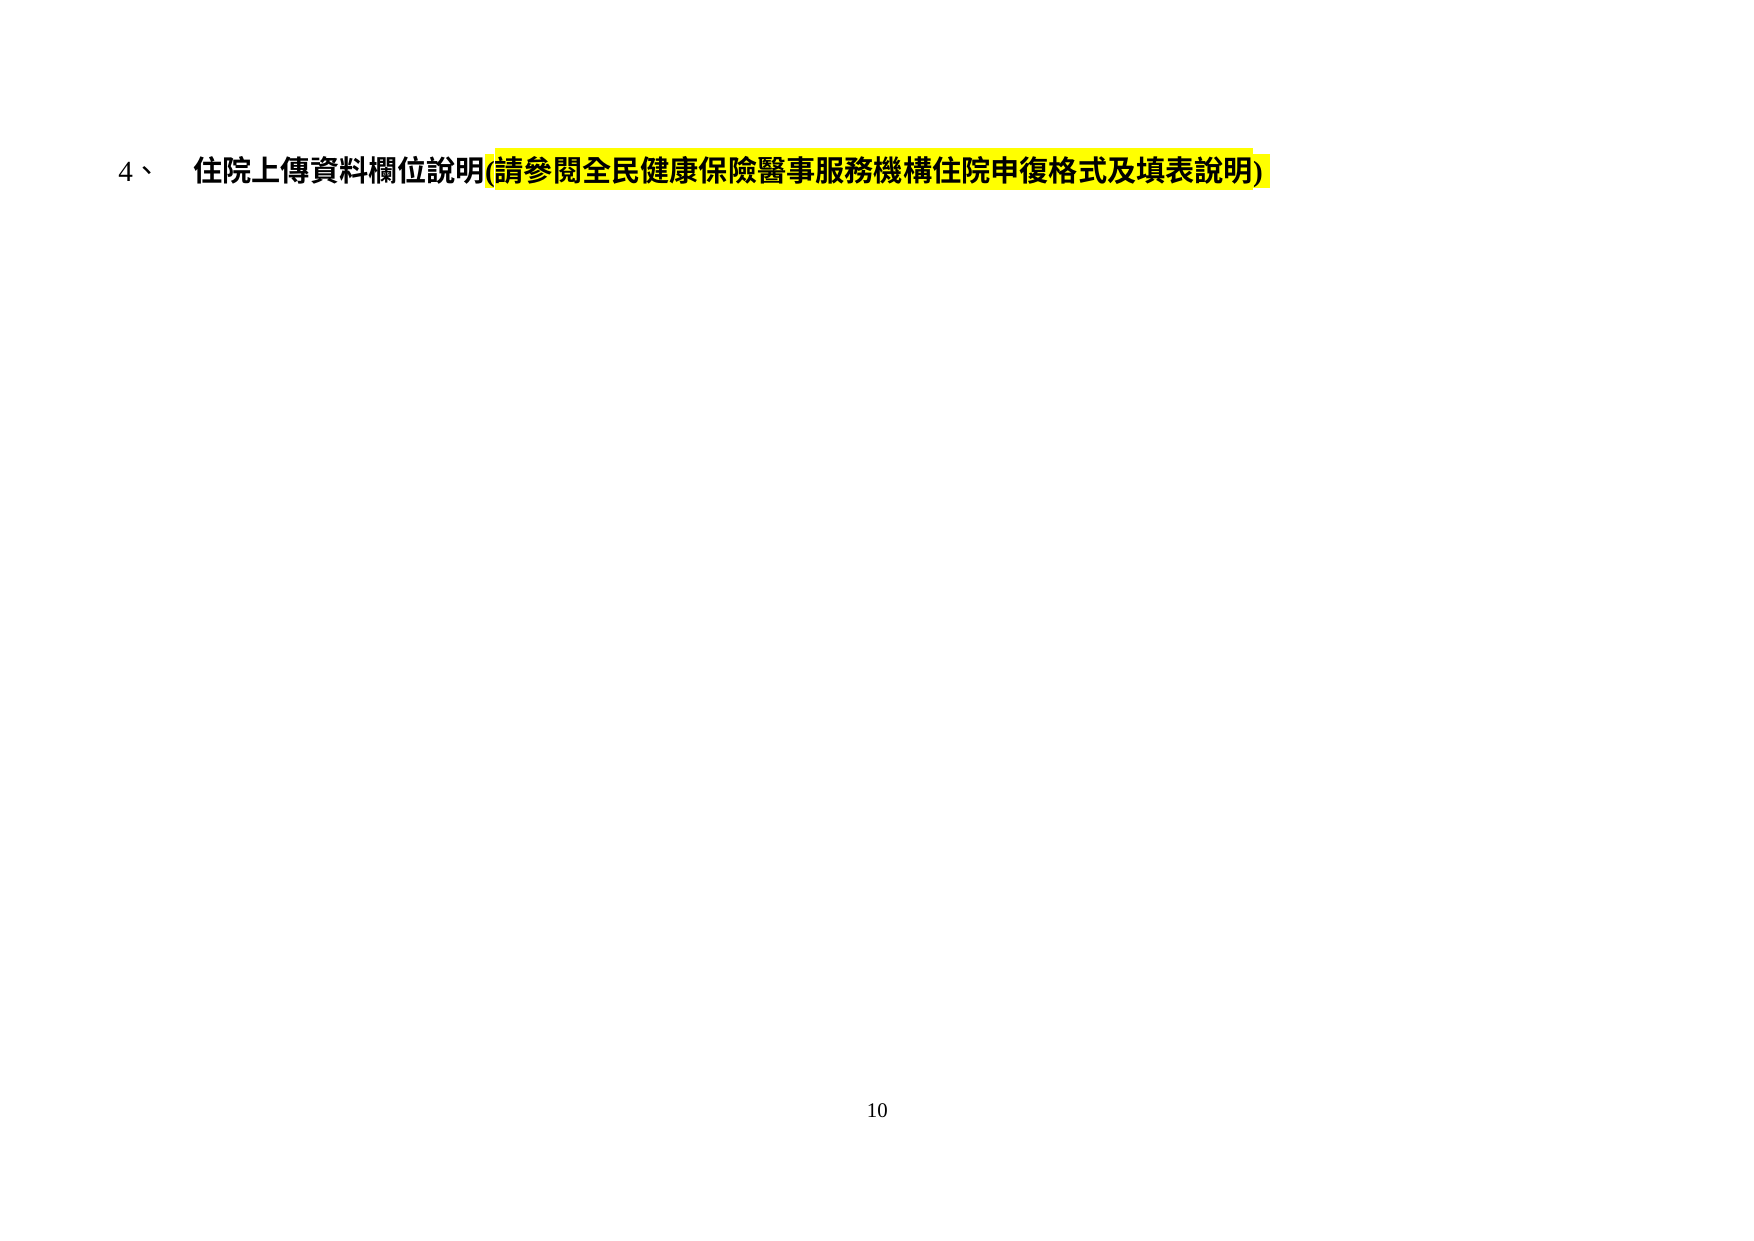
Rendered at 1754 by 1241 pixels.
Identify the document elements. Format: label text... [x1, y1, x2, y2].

subtitle 住院上傳資料欄位說明(請參閱全民健康保險醫事服務機構住院申復格式及填表說明) [118, 127, 1636, 190]
